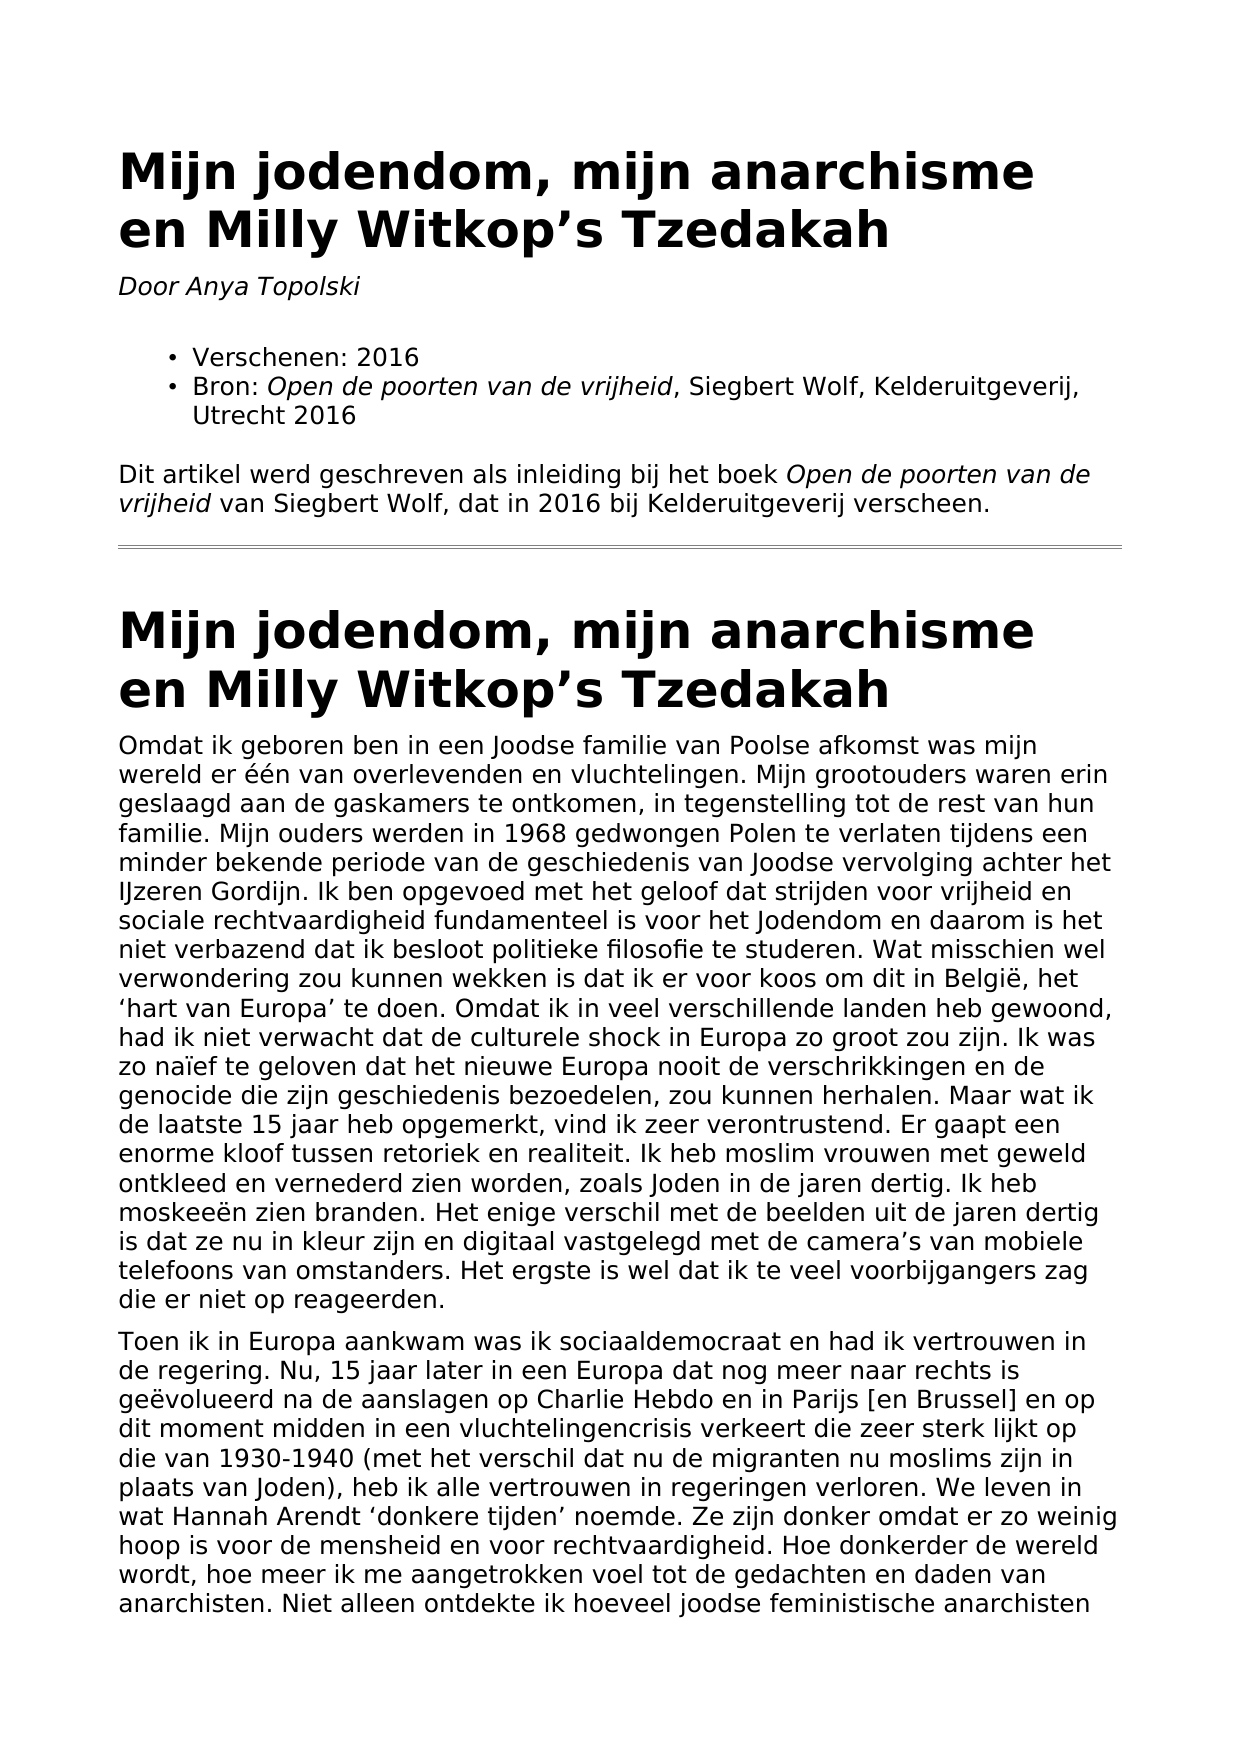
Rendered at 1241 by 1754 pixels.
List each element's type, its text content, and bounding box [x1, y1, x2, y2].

subtitle Mijn jodendom, mijn anarchisme en Milly Witkop’s Tzedakah [118, 602, 1122, 719]
list Bron: Open de poorten van de vrijheid, Siegbert Wolf, Kelderuitgeverij, Utrecht 2016 [177, 372, 1122, 431]
text Door Anya Topolski [118, 272, 1122, 301]
text Omdat ik geboren ben in een Joodse familie van Poolse afkomst was mijn wereld er één van overlevenden en vluchtelingen. Mijn grootouders waren erin geslaagd aan de gaskamers te ontkomen, in tegenstelling tot de rest van hun familie. Mijn ouders werden in 1968 gedwongen Polen te verlaten tijdens een minder bekende periode van de geschiedenis van Joodse vervolging achter het IJzeren Gordijn. Ik ben opgevoed met het geloof dat strijden voor vrijheid en sociale rechtvaardigheid fundamenteel is voor het Jodendom en daarom is het niet verbazend dat ik besloot politieke filosofie te studeren. Wat misschien wel verwondering zou kunnen wekken is dat ik er voor koos om dit in België, het ‘hart van Europa’ te doen. Omdat ik in veel verschillende landen heb gewoond, had ik niet verwacht dat de culturele shock in Europa zo groot zou zijn. Ik was zo naïef te geloven dat het nieuwe Europa nooit de verschrikkingen en de genocide die zijn geschiedenis bezoedelen, zou kunnen herhalen. Maar wat ik de laatste 15 jaar heb opgemerkt, vind ik zeer verontrustend. Er gaapt een enorme kloof tussen retoriek en realiteit. Ik heb moslim vrouwen met geweld ontkleed en vernederd zien worden, zoals Joden in de jaren dertig. Ik heb moskeeën zien branden. Het enige verschil met de beelden uit de jaren dertig is dat ze nu in kleur zijn en digitaal vastgelegd met de camera’s van mobiele telefoons van omstanders. Het ergste is wel dat ik te veel voorbijgangers zag die er niet op reageerden. [118, 731, 1122, 1315]
list Verschenen: 2016 [177, 343, 1122, 372]
subtitle Mijn jodendom, mijn anarchisme en Milly Witkop’s Tzedakah [118, 143, 1122, 259]
text Toen ik in Europa aankwam was ik sociaaldemocraat en had ik vertrouwen in de regering. Nu, 15 jaar later in een Europa dat nog meer naar rechts is geëvolueerd na de aanslagen op Charlie Hebdo en in Parijs [en Brussel] en op dit moment midden in een vluchtelingencrisis verkeert die zeer sterk lijkt op die van 1930-1940 (met het verschil dat nu de migranten nu moslims zijn in plaats van Joden), heb ik alle vertrouwen in regeringen verloren. We leven in wat Hannah Arendt ‘donkere tijden’ noemde. Ze zijn donker omdat er zo weinig hoop is voor de mensheid en voor rechtvaardigheid. Hoe donkerder de wereld wordt, hoe meer ik me aangetrokken voel tot de gedachten en daden van anarchisten. Niet alleen ontdekte ik hoeveel joodse feministische anarchisten [118, 1327, 1122, 1619]
text Dit artikel werd geschreven als inleiding bij het boek Open de poorten van de vrijheid van Siegbert Wolf, dat in 2016 bij Kelderuitgeverij verscheen. [118, 460, 1122, 518]
